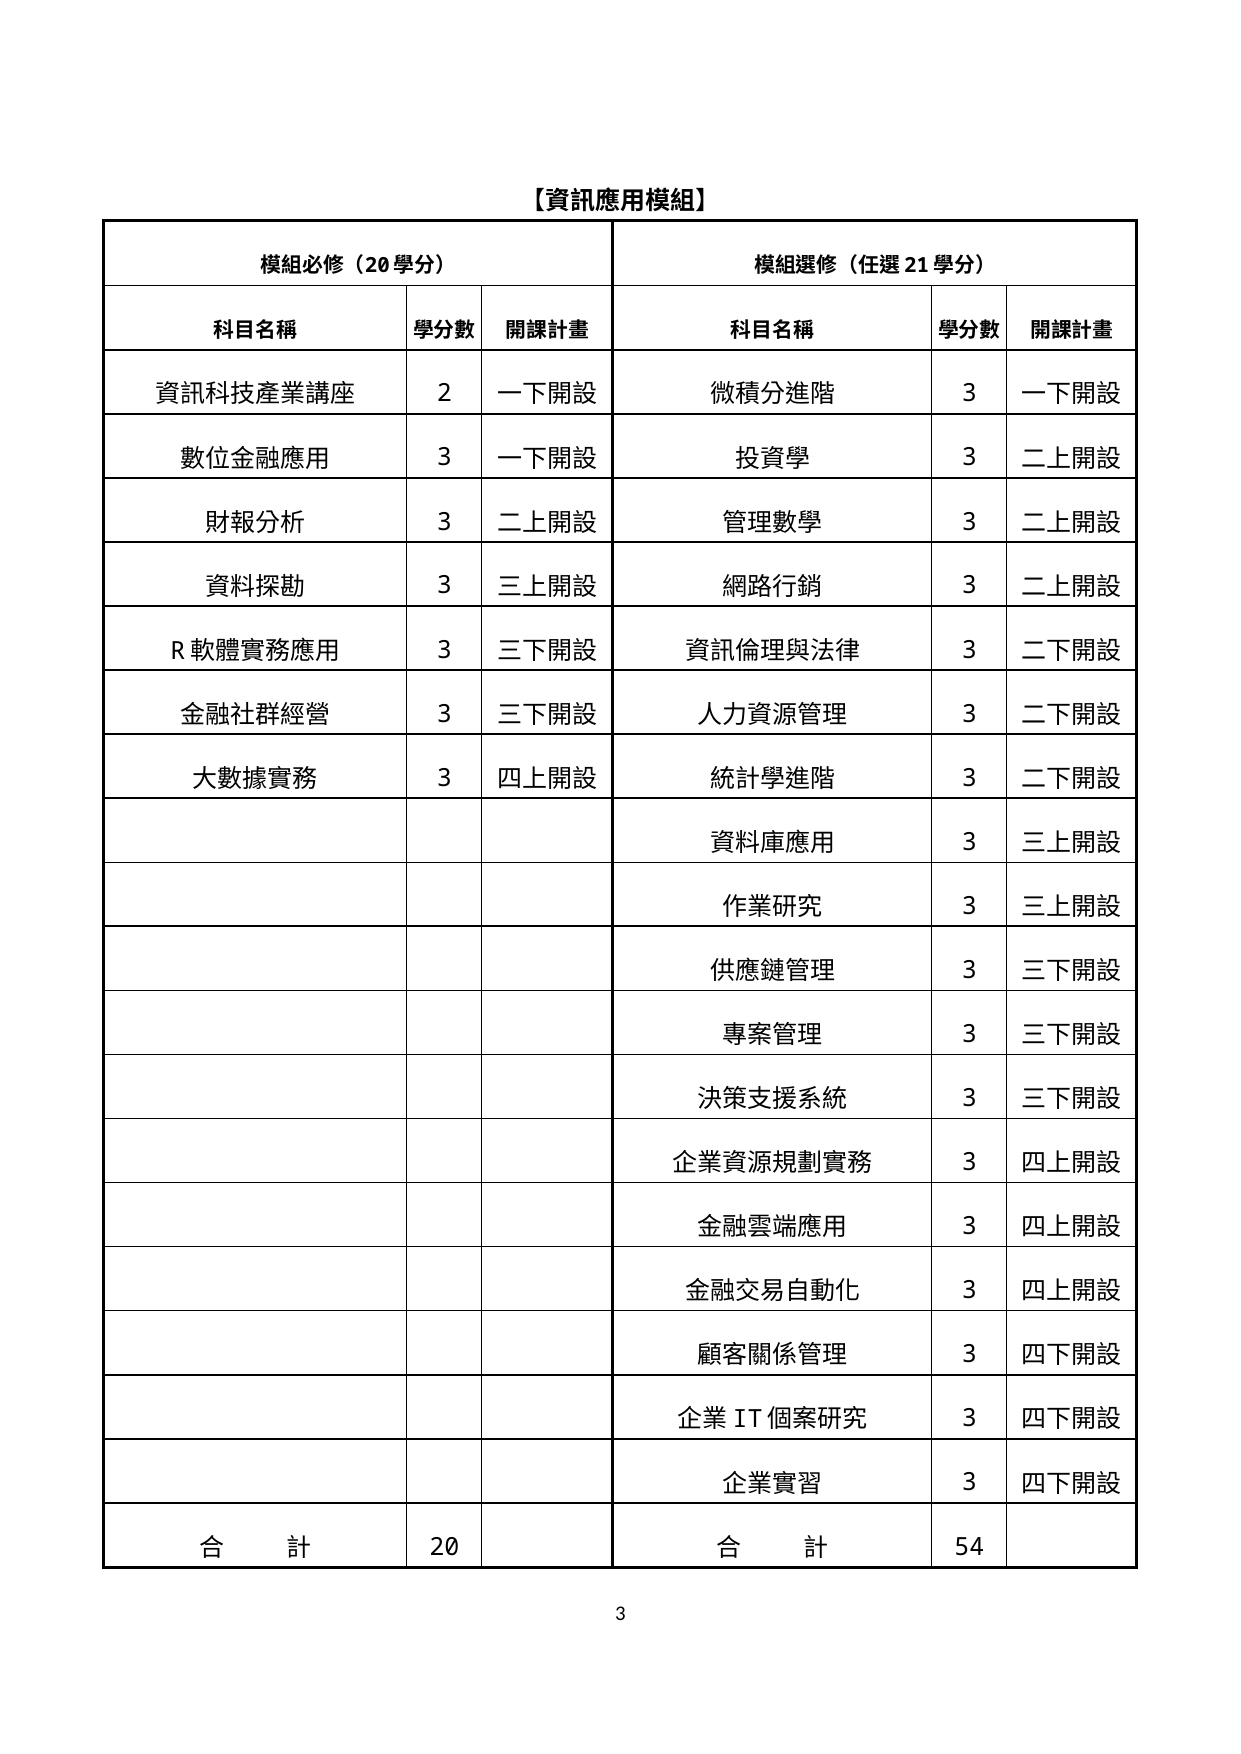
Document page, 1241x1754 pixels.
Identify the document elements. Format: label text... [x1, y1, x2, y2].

table_cell 3 [407, 735, 481, 797]
table_cell 網路行銷 [614, 543, 931, 605]
table_cell 專案管理 [614, 991, 931, 1053]
table_cell 三上開設 [1007, 799, 1135, 861]
table_cell 二上開設 [1007, 415, 1135, 477]
table_cell [407, 1376, 481, 1438]
table_cell 二下開設 [1007, 735, 1135, 797]
table_cell 供應鏈管理 [614, 927, 931, 989]
table_cell 資料庫應用 [614, 799, 931, 861]
table_cell 合 計 [105, 1504, 406, 1566]
table_cell 三下開設 [482, 671, 611, 733]
table_cell 金融交易自動化 [614, 1247, 931, 1310]
table_cell 一下開設 [482, 351, 611, 413]
table_cell [407, 1055, 481, 1118]
table_cell 顧客關係管理 [614, 1311, 931, 1374]
table_cell 一下開設 [482, 415, 611, 477]
table_cell 資料探勘 [105, 543, 406, 605]
table_cell 大數據實務 [105, 735, 406, 797]
table_cell 3 [932, 1119, 1006, 1182]
table_cell 三下開設 [1007, 1055, 1135, 1118]
table_cell 3 [932, 863, 1006, 925]
table_cell 決策支援系統 [614, 1055, 931, 1118]
table_cell 3 [932, 1247, 1006, 1310]
table_cell 財報分析 [105, 479, 406, 541]
table_header 模組選修（任選21學分） [614, 222, 1135, 285]
table_cell [407, 1247, 481, 1310]
table_cell [407, 1440, 481, 1502]
table_cell 3 [932, 991, 1006, 1053]
table_cell 微積分進階 [614, 351, 931, 413]
table_cell [407, 1119, 481, 1182]
table_cell 資訊科技產業講座 [105, 351, 406, 413]
table_cell 二上開設 [1007, 479, 1135, 541]
table_cell [407, 863, 481, 925]
table_cell [105, 1311, 406, 1374]
table_cell 四上開設 [1007, 1247, 1135, 1310]
table_cell [482, 991, 611, 1053]
table_cell 三下開設 [1007, 927, 1135, 989]
table_cell [105, 1119, 406, 1182]
table_cell 學分數 [407, 286, 481, 349]
table_cell 3 [932, 1311, 1006, 1374]
table_cell [407, 927, 481, 989]
table_header 模組必修（20學分） [105, 222, 611, 285]
table_cell 3 [407, 415, 481, 477]
table_cell 3 [407, 607, 481, 669]
table_cell R軟體實務應用 [105, 607, 406, 669]
table_cell 54 [932, 1504, 1006, 1566]
table_cell 合 計 [614, 1504, 931, 1566]
table_cell [482, 863, 611, 925]
table_cell 三下開設 [1007, 991, 1135, 1053]
table_cell 學分數 [932, 286, 1006, 349]
table_cell 3 [932, 1440, 1006, 1502]
table_cell [105, 1376, 406, 1438]
table_cell 四下開設 [1007, 1311, 1135, 1374]
table_cell 3 [407, 671, 481, 733]
table_cell 3 [407, 479, 481, 541]
table_cell [105, 799, 406, 861]
table_cell [1007, 1504, 1135, 1566]
table_cell [482, 1119, 611, 1182]
table_cell 科目名稱 [614, 286, 931, 349]
table_cell 3 [932, 1376, 1006, 1438]
table_cell 管理數學 [614, 479, 931, 541]
table_cell 金融社群經營 [105, 671, 406, 733]
table_cell 三下開設 [482, 607, 611, 669]
table_cell 二下開設 [1007, 607, 1135, 669]
table_cell 二上開設 [1007, 543, 1135, 605]
table_cell 3 [932, 1183, 1006, 1246]
table_cell 3 [407, 543, 481, 605]
table_cell [482, 1055, 611, 1118]
table_cell 二下開設 [1007, 671, 1135, 733]
table_cell 企業實習 [614, 1440, 931, 1502]
table_cell 三上開設 [482, 543, 611, 605]
table_cell 四上開設 [1007, 1183, 1135, 1246]
table_cell 一下開設 [1007, 351, 1135, 413]
table_cell 數位金融應用 [105, 415, 406, 477]
table_cell 3 [932, 735, 1006, 797]
table_cell 四上開設 [482, 735, 611, 797]
table_cell 企業IT個案研究 [614, 1376, 931, 1438]
table_cell 人力資源管理 [614, 671, 931, 733]
table_cell [482, 1504, 611, 1566]
table_cell [482, 1311, 611, 1374]
table_cell 3 [932, 479, 1006, 541]
table_cell 投資學 [614, 415, 931, 477]
table_cell 3 [932, 1055, 1006, 1118]
table_cell 資訊倫理與法律 [614, 607, 931, 669]
table_cell [105, 991, 406, 1053]
table_cell 四上開設 [1007, 1119, 1135, 1182]
table_cell 3 [932, 607, 1006, 669]
table_cell [105, 1247, 406, 1310]
table_cell [407, 799, 481, 861]
table_cell 二上開設 [482, 479, 611, 541]
table_cell [482, 1247, 611, 1310]
table_cell [105, 863, 406, 925]
table_cell 開課計畫 [1007, 286, 1135, 349]
table_cell 3 [932, 543, 1006, 605]
table_cell 企業資源規劃實務 [614, 1119, 931, 1182]
table_cell 金融雲端應用 [614, 1183, 931, 1246]
table_cell [482, 799, 611, 861]
table_cell 三上開設 [1007, 863, 1135, 925]
table_cell 作業研究 [614, 863, 931, 925]
table_cell 統計學進階 [614, 735, 931, 797]
table_cell 20 [407, 1504, 481, 1566]
table_cell [407, 991, 481, 1053]
table_cell 3 [932, 415, 1006, 477]
table_cell 開課計畫 [482, 286, 611, 349]
table_cell 2 [407, 351, 481, 413]
text 【資訊應用模組】 [75, 157, 1165, 219]
table_cell 四下開設 [1007, 1440, 1135, 1502]
table_cell 四下開設 [1007, 1376, 1135, 1438]
table_cell 3 [932, 799, 1006, 861]
table_cell [482, 1183, 611, 1246]
table_cell [105, 1055, 406, 1118]
table_cell 3 [932, 927, 1006, 989]
table_cell 3 [932, 671, 1006, 733]
table_cell 3 [932, 351, 1006, 413]
table_cell [105, 1183, 406, 1246]
table_cell [407, 1311, 481, 1374]
table_cell [482, 927, 611, 989]
table_cell 科目名稱 [105, 286, 406, 349]
table_cell [482, 1376, 611, 1438]
table_cell [407, 1183, 481, 1246]
table_cell [482, 1440, 611, 1502]
table_cell [105, 1440, 406, 1502]
table_cell [105, 927, 406, 989]
